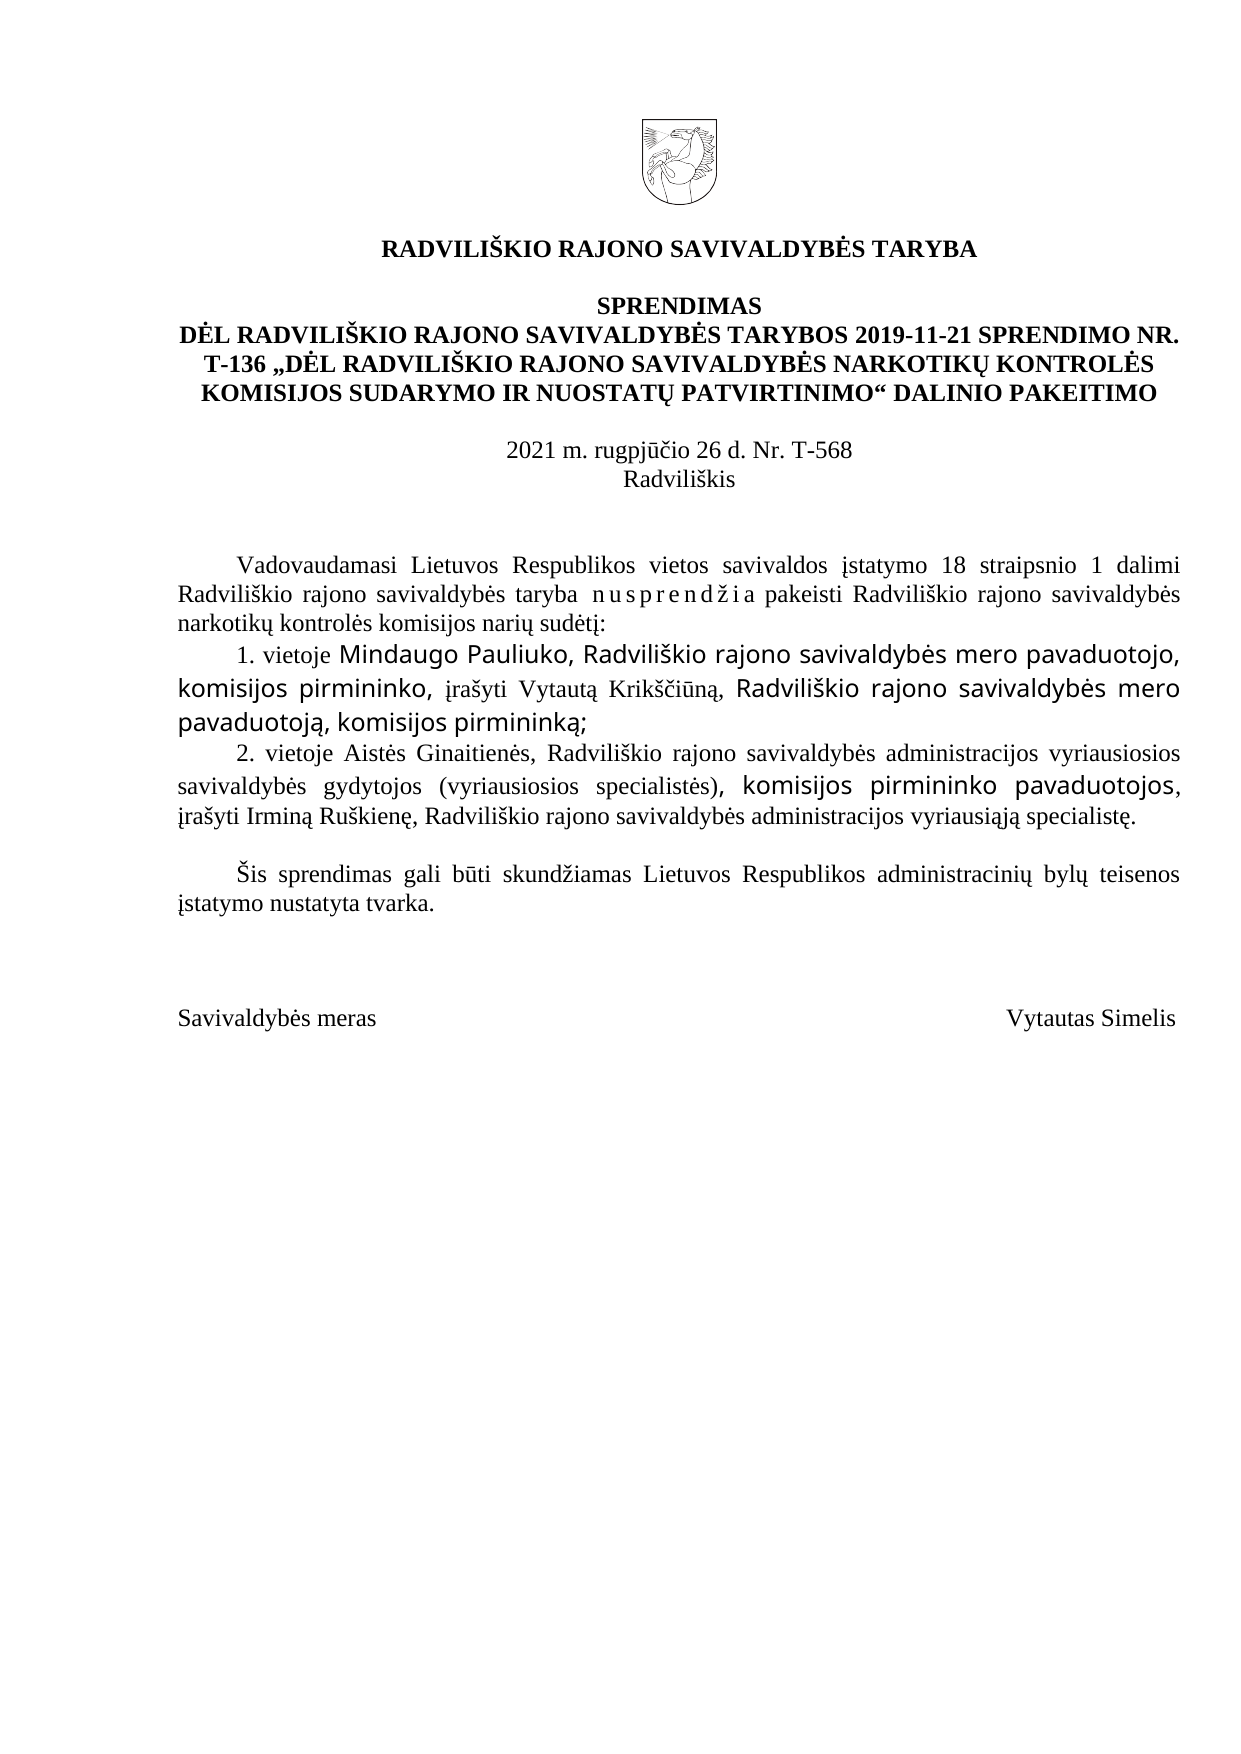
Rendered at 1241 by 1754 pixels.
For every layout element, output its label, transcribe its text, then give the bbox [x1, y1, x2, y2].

text 2021 m. rugpjūčio 26 d. Nr. T-568 [177, 435, 1181, 464]
text 2. vietoje Aistės Ginaitienės, Radviliškio rajono savivaldybės administracijos vyriausiosios savivaldybės gydytojos (vyriausiosios specialistės), komisijos pirmininko pavaduotojos, įrašyti Irminą Ruškienę, Radviliškio rajono savivaldybės administracijos vyriausiąją specialistę. [177, 738, 1181, 830]
text DĖL RADVILIŠKIO RAJONO SAVIVALDYBĖS TARYBOS 2019-11-21 SPRENDIMO NR. T-136 „DĖL RADVILIŠKIO RAJONO SAVIVALDYBĖS NARKOTIKŲ KONTROLĖS KOMISIJOS SUDARYMO IR NUOSTATŲ PATVIRTINIMO“ DALINIO PAKEITIMO [177, 320, 1181, 406]
text SPRENDIMAS [177, 291, 1181, 320]
text Savivaldybės meras Vytautas Simelis [177, 1003, 1181, 1031]
text Vadovaudamasi Lietuvos Respublikos vietos savivaldos įstatymo 18 straipsnio 1 dalimi Radviliškio rajono savivaldybės taryba nusprendžia pakeisti Radviliškio rajono savivaldybės narkotikų kontrolės komisijos narių sudėtį: [177, 550, 1181, 636]
text 1. vietoje Mindaugo Pauliuko, Radviliškio rajono savivaldybės mero pavaduotojo, komisijos pirmininko, įrašyti Vytautą Krikščiūną, Radviliškio rajono savivaldybės mero pavaduotoją, komisijos pirmininką; [177, 636, 1181, 738]
text RADVILIŠKIO RAJONO SAVIVALDYBĖS TARYBA [177, 234, 1181, 263]
text Šis sprendimas gali būti skundžiamas Lietuvos Respublikos administracinių bylų teisenos įstatymo nustatyta tvarka. [177, 859, 1181, 916]
text Radviliškis [177, 464, 1181, 493]
